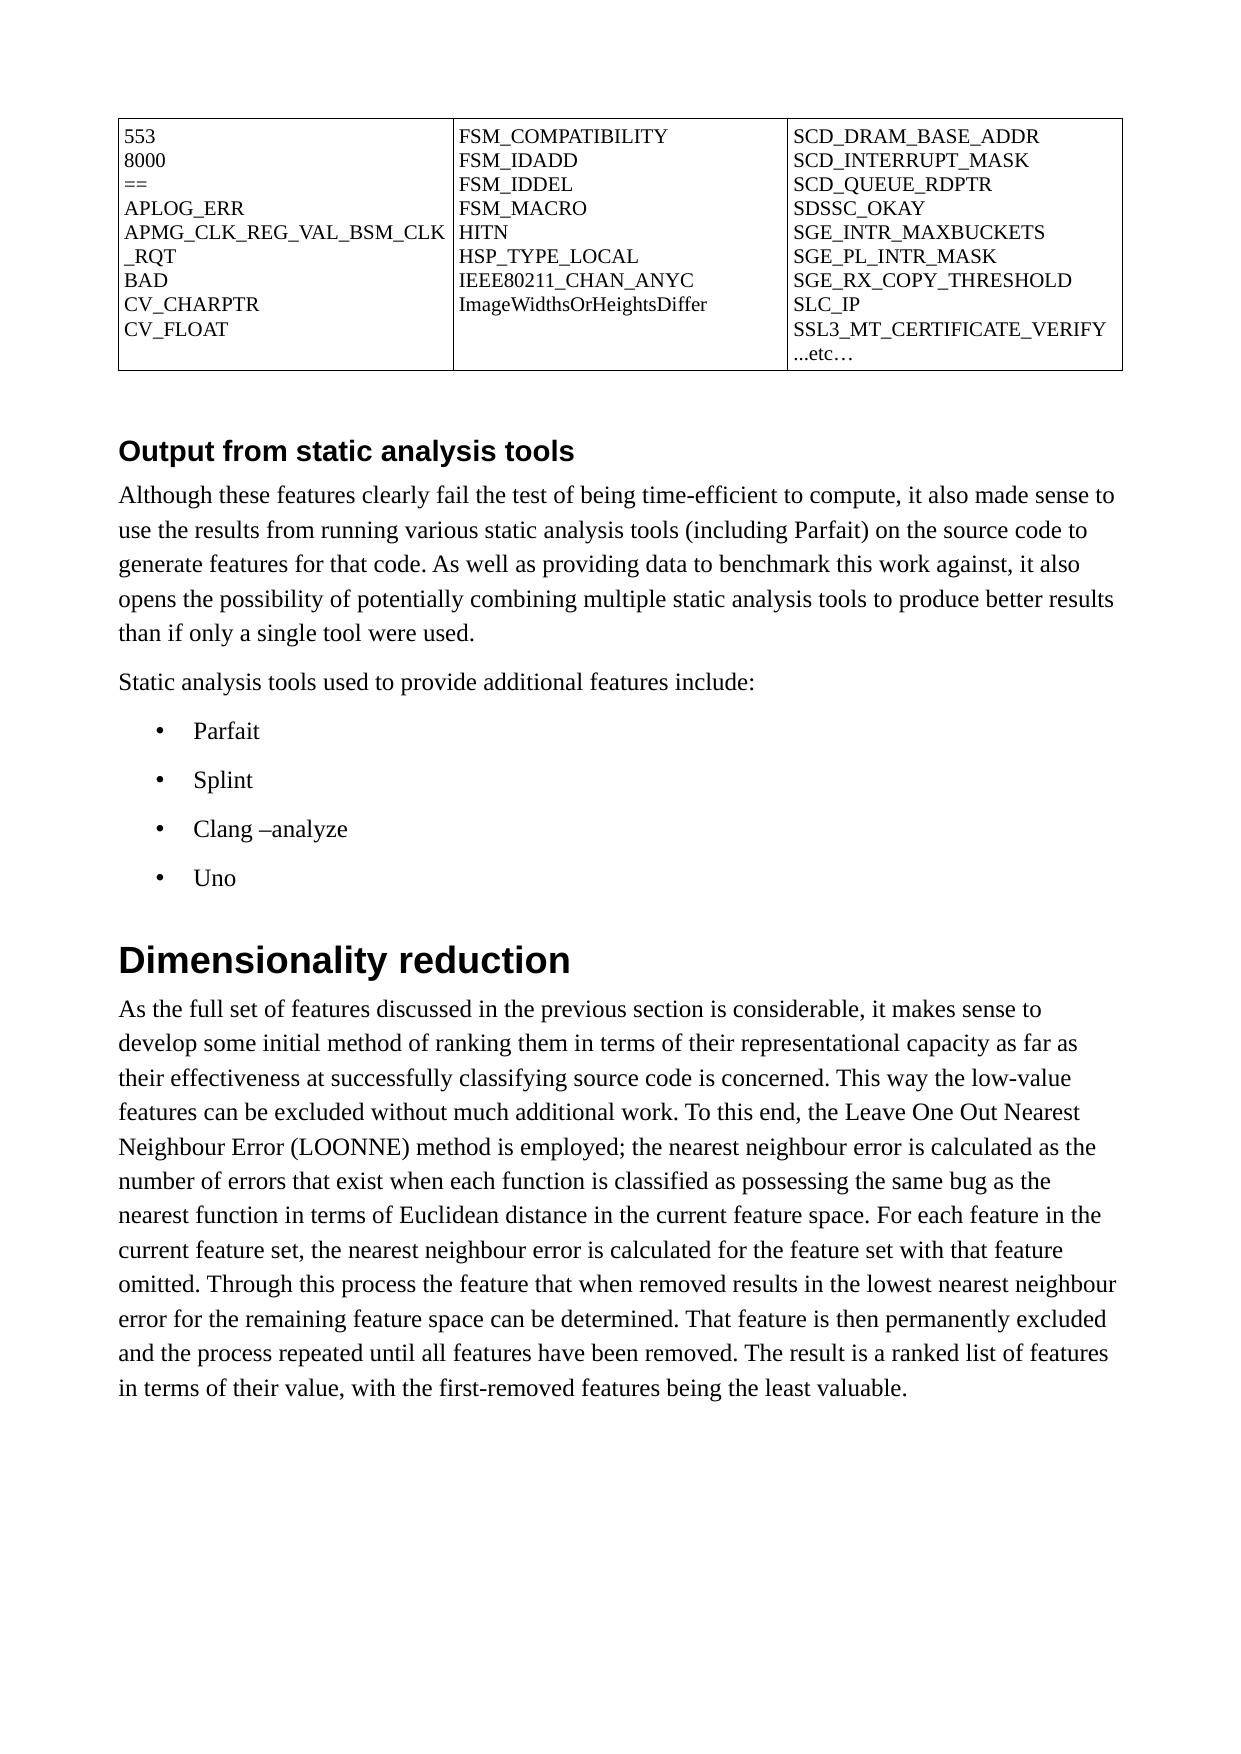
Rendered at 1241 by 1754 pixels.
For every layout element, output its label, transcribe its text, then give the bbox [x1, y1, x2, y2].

subtitle Dimensionality reduction [118, 938, 1122, 981]
table_header FSM_COMPATIBILITY FSM_IDADD FSM_IDDEL FSM_MACRO HITN HSP_TYPE_LOCAL IEEE80211_CHAN_ANYC ImageWidthsOrHeightsDiffer [454, 119, 787, 370]
list Parfait [156, 716, 1122, 745]
text As the full set of features discussed in the previous section is considerable, it makes sense to develop some initial method of ranking them in terms of their representational capacity as far as their effectiveness at successfully classifying source code is concerned. This way the low-value features can be excluded without much additional work. To this end, the Leave One Out Nearest Neighbour Error (LOONNE) method is employed; the nearest neighbour error is calculated as the number of errors that exist when each function is classified as possessing the same bug as the nearest function in terms of Euclidean distance in the current feature space. For each feature in the current feature set, the nearest neighbour error is calculated for the feature set with that feature omitted. Through this process the feature that when removed results in the lowest nearest neighbour error for the remaining feature space can be determined. That feature is then permanently excluded and the process repeated until all features have been removed. The result is a ranked list of features in terms of their value, with the first-removed features being the least valuable. [118, 994, 1122, 1402]
table_header 553 8000 == APLOG_ERR APMG_CLK_REG_VAL_BSM_CLK_RQT BAD CV_CHARPTR CV_FLOAT [119, 119, 453, 370]
text Although these features clearly fail the test of being time-efficient to compute, it also made sense to use the results from running various static analysis tools (including Parfait) on the source code to generate features for that code. As well as providing data to benchmark this work against, it also opens the possibility of potentially combining multiple static analysis tools to produce better results than if only a single tool were used. [118, 480, 1122, 647]
list Uno [156, 863, 1122, 892]
list Splint [156, 765, 1122, 794]
subtitle Output from static analysis tools [118, 434, 1122, 468]
list Clang –analyze [156, 814, 1122, 843]
text Static analysis tools used to provide additional features include: [118, 667, 1122, 696]
table_header SCD_DRAM_BASE_ADDR SCD_INTERRUPT_MASK SCD_QUEUE_RDPTR SDSSC_OKAY SGE_INTR_MAXBUCKETS SGE_PL_INTR_MASK SGE_RX_COPY_THRESHOLD SLC_IP SSL3_MT_CERTIFICATE_VERIFY ...etc… [788, 119, 1122, 370]
